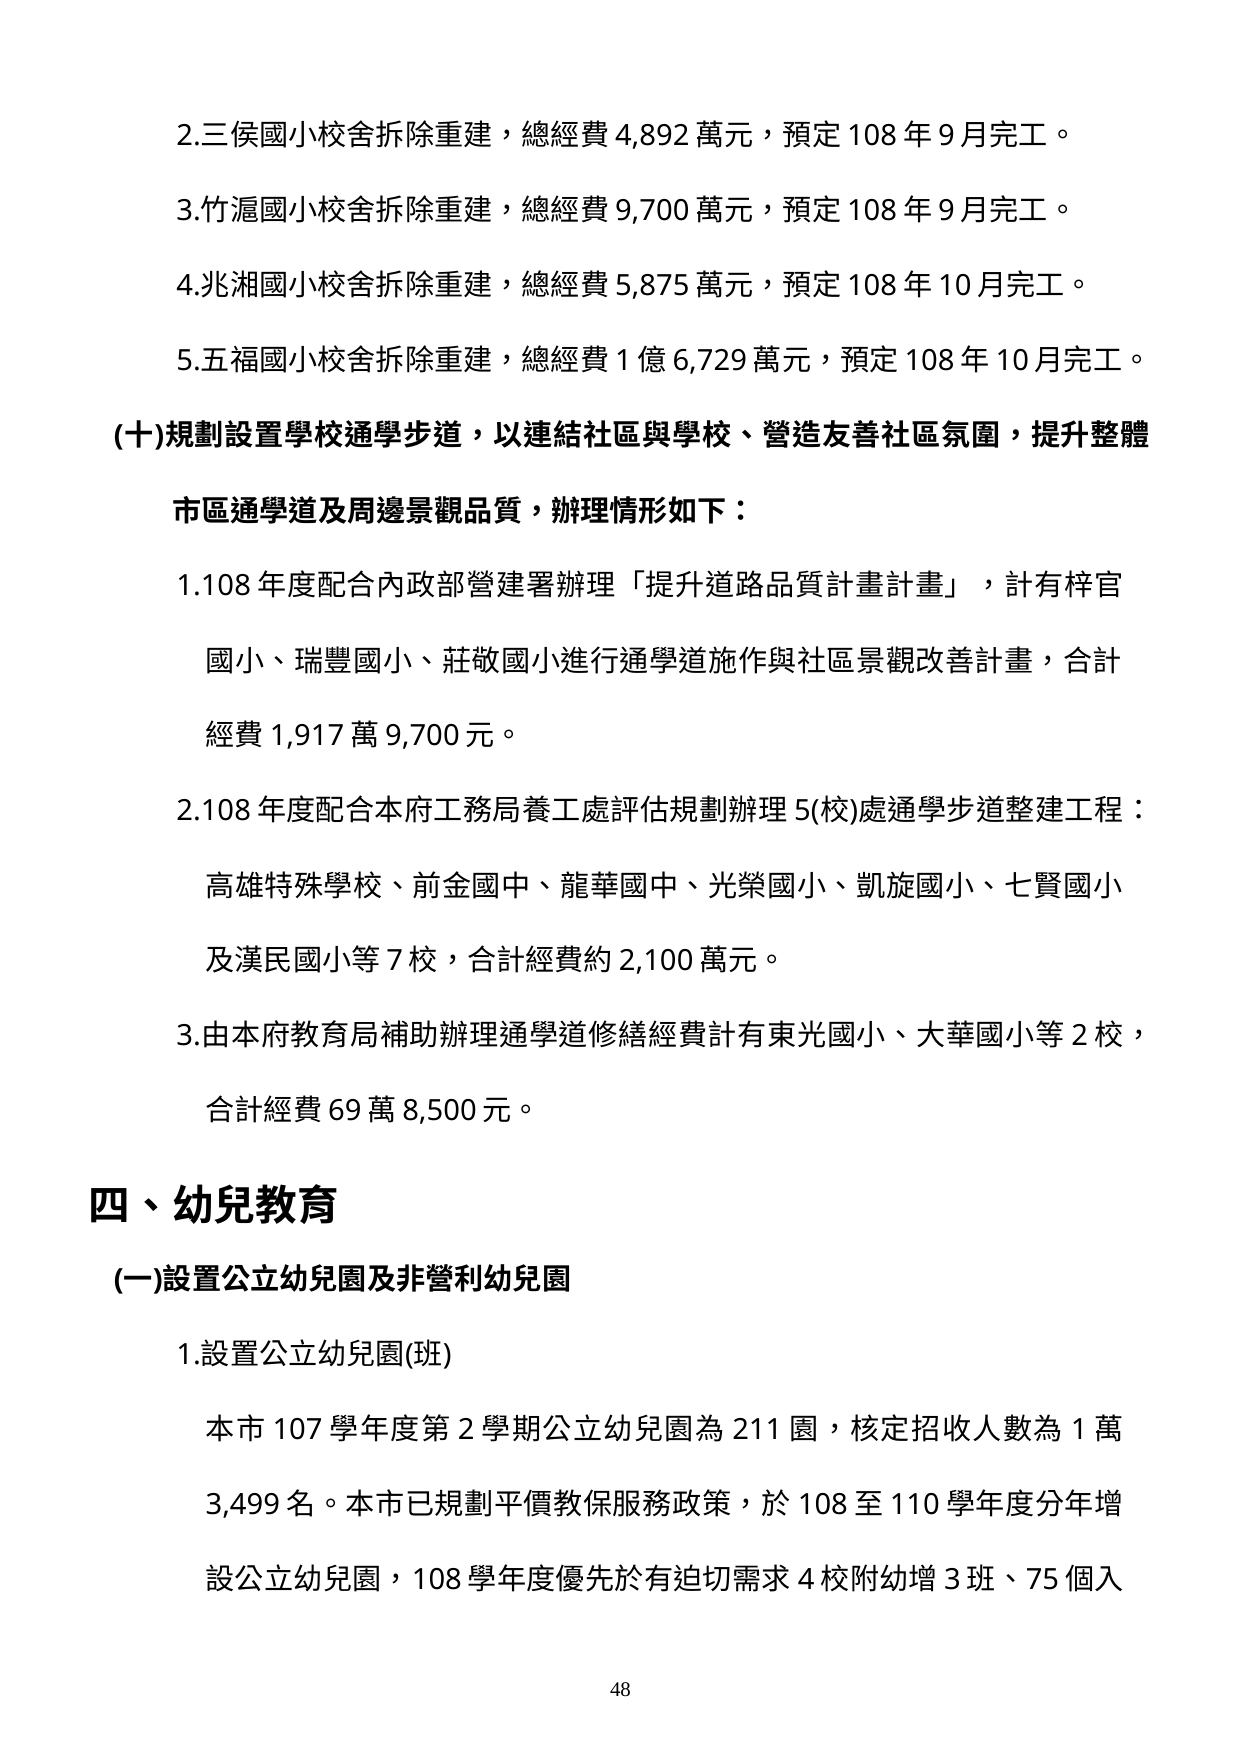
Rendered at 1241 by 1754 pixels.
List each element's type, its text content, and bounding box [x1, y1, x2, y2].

text 2.三侯國小校舍拆除重建，總經費4,892萬元，預定108年9月完工。 [176, 89, 1152, 164]
text 1.設置公立幼兒園(班) 本市107學年度第2學期公立幼兒園為211園，核定招收人數為1萬3,499名。本市已規劃平價教保服務政策，於108至110學年度分年增設公立幼兒園，108學年度優先於有迫切需求4校附幼增3班、75個入 [176, 1308, 1124, 1608]
text (一)設置公立幼兒園及非營利幼兒園 [114, 1233, 1152, 1308]
text 四、幼兒教育 [89, 1158, 1152, 1233]
text 1.108年度配合內政部營建署辦理「提升道路品質計畫計畫」，計有梓官國小、瑞豐國小、莊敬國小進行通學道施作與社區景觀改善計畫，合計經費1,917萬9,700元。 [176, 539, 1124, 764]
text 3.竹滬國小校舍拆除重建，總經費9,700萬元，預定108年9月完工。 [176, 164, 1152, 239]
text 2.108年度配合本府工務局養工處評估規劃辦理5(校)處通學步道整建工程：高雄特殊學校、前金國中、龍華國中、光榮國小、凱旋國小、七賢國小及漢民國小等7校，合計經費約2,100萬元。 [176, 764, 1124, 989]
text 3.由本府教育局補助辦理通學道修繕經費計有東光國小、大華國小等2校，合計經費69萬8,500元。 [176, 989, 1124, 1139]
text (十)規劃設置學校通學步道，以連結社區與學校、營造友善社區氛圍，提升整體市區通學道及周邊景觀品質，辦理情形如下： [114, 389, 1152, 539]
text 4.兆湘國小校舍拆除重建，總經費5,875萬元，預定108年10月完工。 [176, 239, 1152, 314]
text 5.五福國小校舍拆除重建，總經費1億6,729萬元，預定108年10月完工。 [176, 314, 1152, 389]
